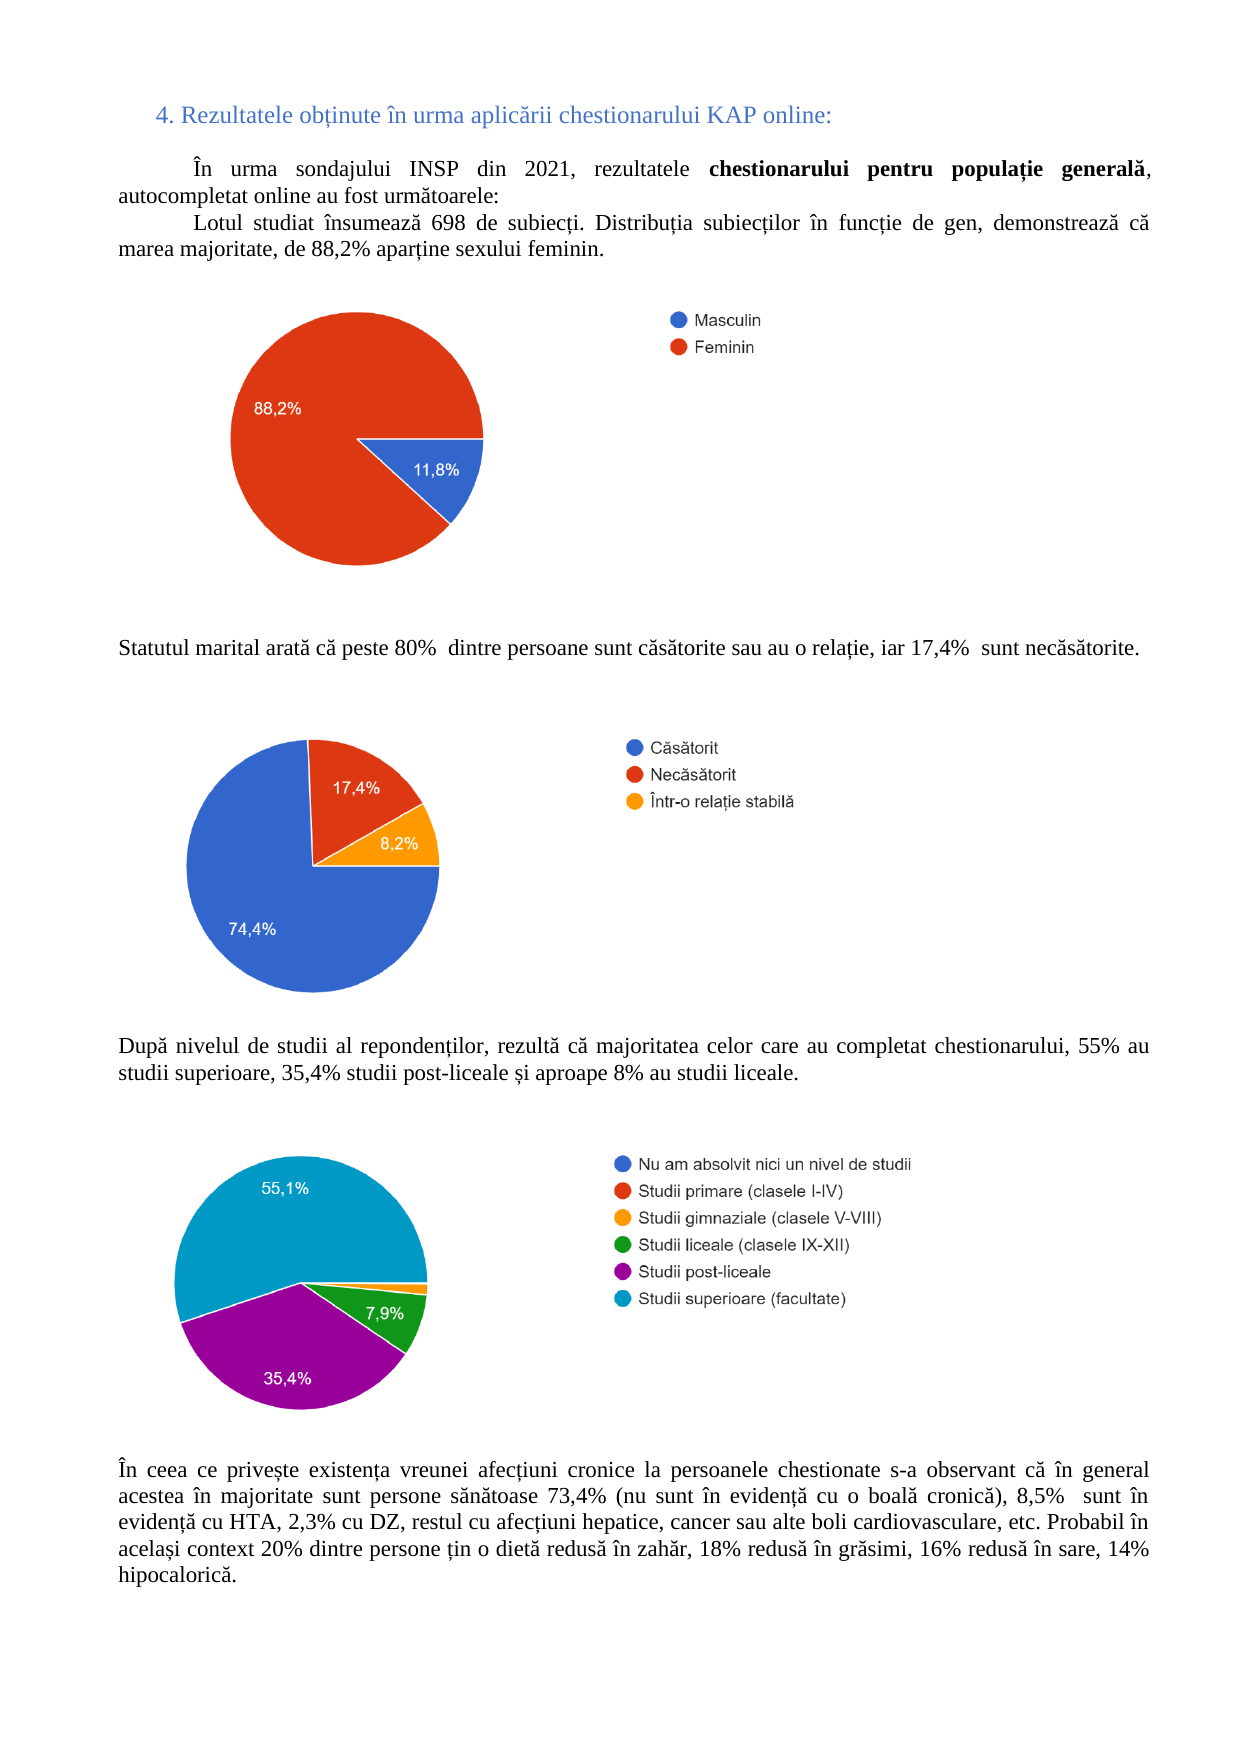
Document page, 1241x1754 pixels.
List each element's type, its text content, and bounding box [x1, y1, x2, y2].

text Lotul studiat însumează 698 de subiecți. Distribuția subiecților în funcție de gen, demonstrează că marea majoritate, de 88,2% aparține sexului feminin. [118, 209, 1152, 261]
text 4. Rezultatele obținute în urma aplicării chestionarului KAP online: [156, 100, 1152, 129]
text Statutul marital arată că peste 80% dintre persoane sunt căsătorite sau au o relație, iar 17,4% sunt necăsătorite. [118, 634, 1152, 660]
text În ceea ce privește existența vreunei afecțiuni cronice la persoanele chestionate s-a observant că în general acestea în majoritate sunt persone sănătoase 73,4% (nu sunt în evidență cu o boală cronică), 8,5% sunt în evidență cu HTA, 2,3% cu DZ, restul cu afecțiuni hepatice, cancer sau alte boli cardiovasculare, etc. Probabil în același context 20% dintre persone țin o dietă redusă în zahăr, 18% redusă în grăsimi, 16% redusă în sare, 14% hipocalorică. [118, 1456, 1152, 1587]
text După nivelul de studii al repondenților, rezultă că majoritatea celor care au completat chestionarului, 55% au studii superioare, 35,4% studii post-liceale și aproape 8% au studii liceale. [118, 1032, 1152, 1085]
text În urma sondajului INSP din 2021, rezultatele chestionarului pentru populație generală, autocompletat online au fost următoarele: [118, 154, 1152, 209]
